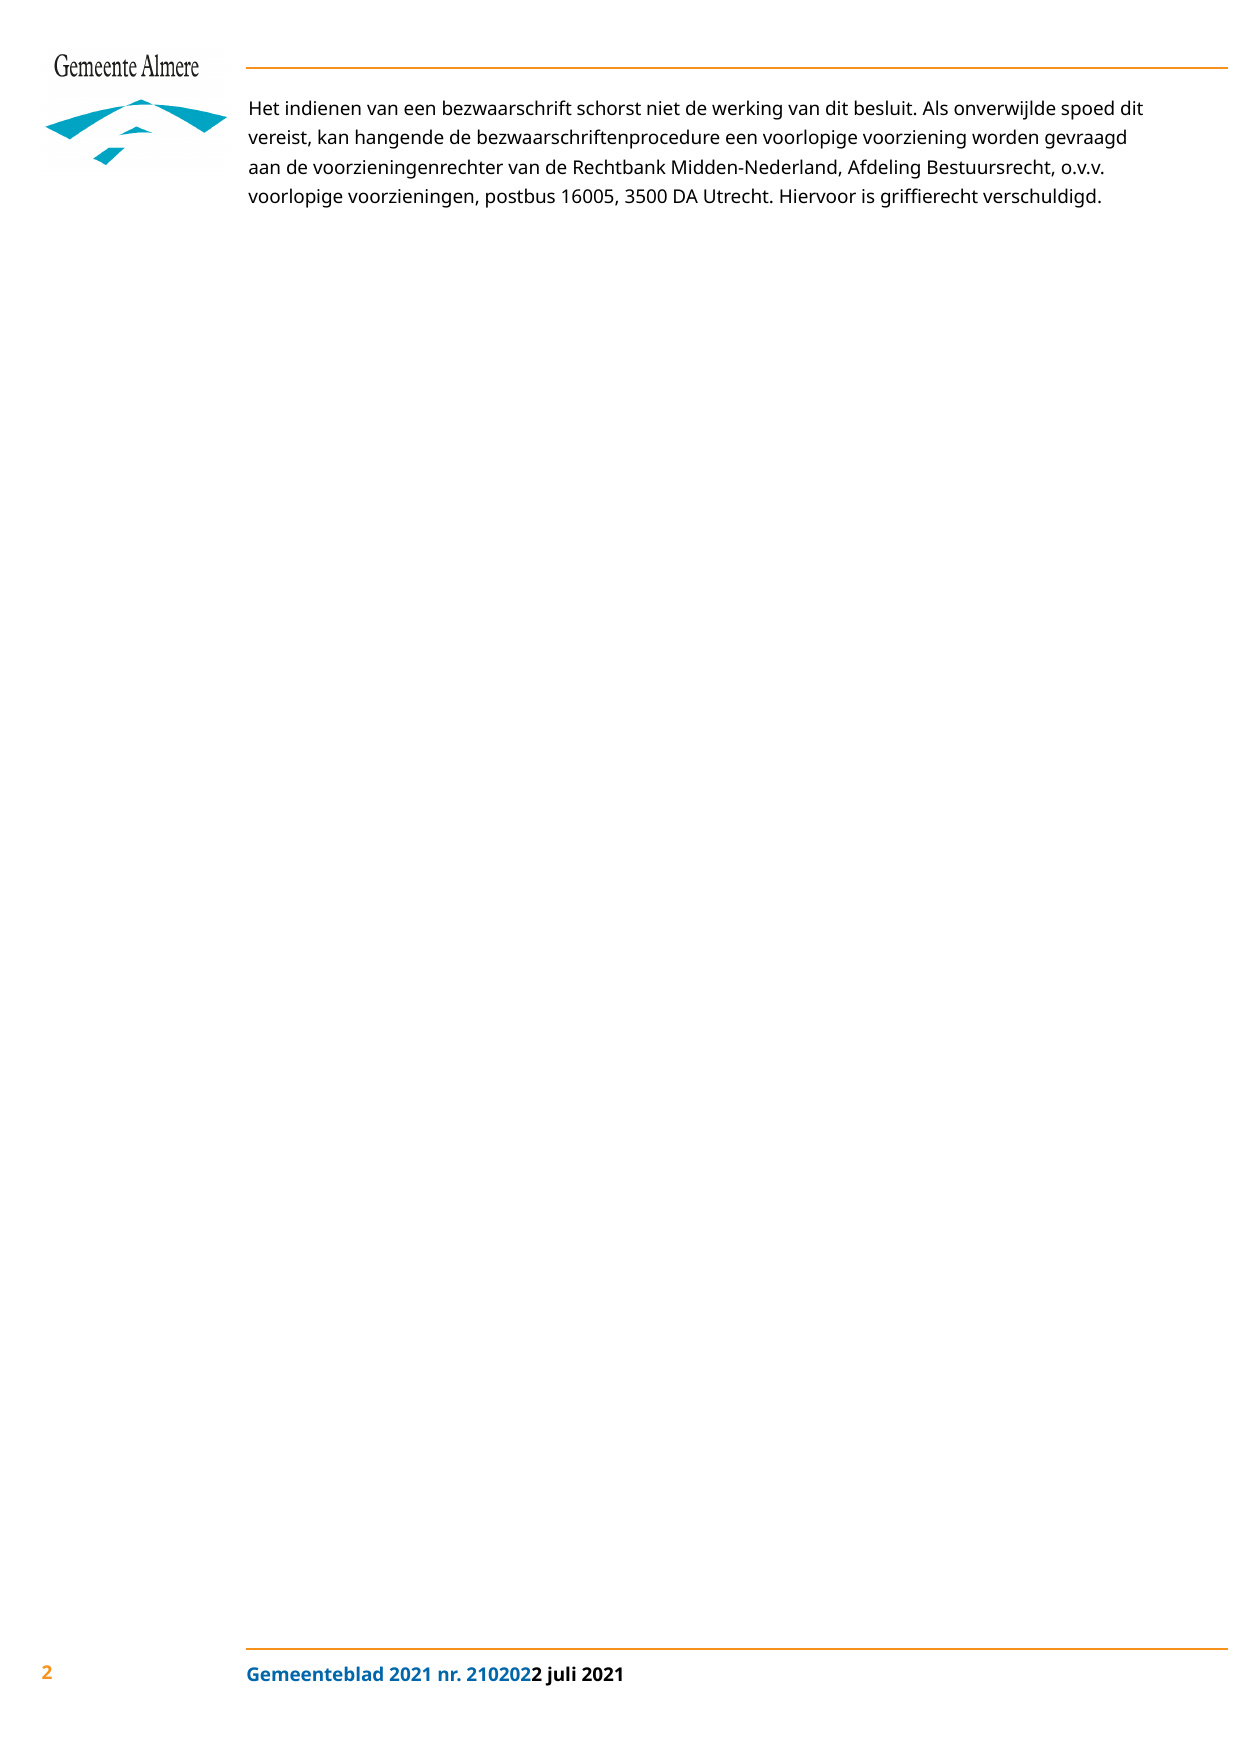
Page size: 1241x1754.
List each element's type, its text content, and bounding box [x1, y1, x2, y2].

picture [41, 47, 231, 172]
text Het indienen van een bezwaarschrift schorst niet de werking van dit besluit. Als onverwijlde spoed dit vereist, kan hangende de bezwaarschriftenprocedure een voorlopige voorziening worden gevraagd aan de voorzieningenrechter van de Rechtbank Midden-Nederland, Afdeling Bestuursrecht, o.v.v. voorlopige voorzieningen, postbus 16005, 3500 DA Utrecht. Hiervoor is griffierecht verschuldigd. [248, 95, 1152, 209]
